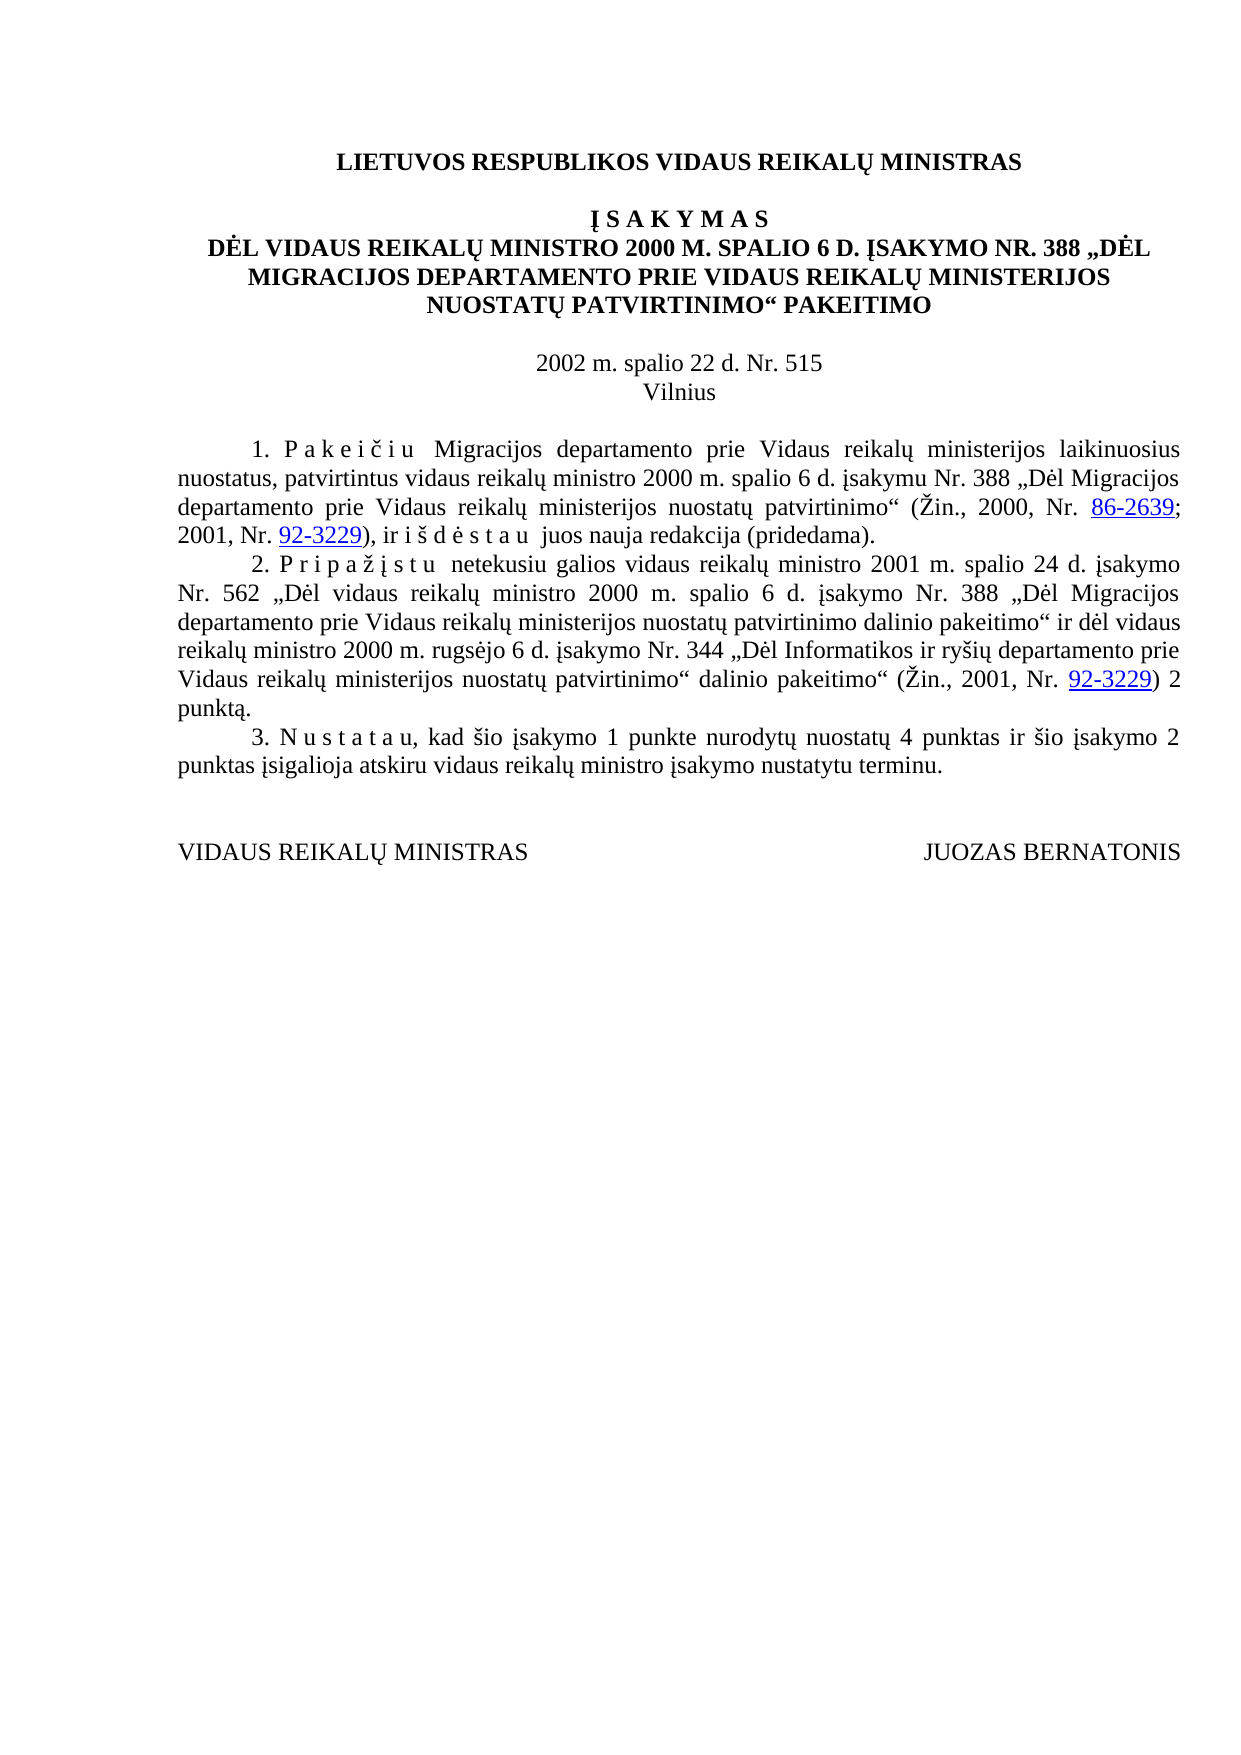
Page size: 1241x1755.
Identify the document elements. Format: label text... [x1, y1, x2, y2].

text Į S A K Y M A S [177, 204, 1181, 233]
text 1. Pakeičiu Migracijos departamento prie Vidaus reikalų ministerijos laikinuosius nuostatus, patvirtintus vidaus reikalų ministro 2000 m. spalio 6 d. įsakymu Nr. 388 „Dėl Migracijos departamento prie Vidaus reikalų ministerijos nuostatų patvirtinimo“ (Žin., 2000, Nr. 86-2639; 2001, Nr. 92-3229), ir išdėstau juos nauja redakcija (pridedama). [177, 434, 1181, 549]
text LIETUVOS RESPUBLIKOS VIDAUS REIKALŲ MINISTRAS [177, 147, 1181, 176]
text 2. Pripažįstu netekusiu galios vidaus reikalų ministro 2001 m. spalio 24 d. įsakymo Nr. 562 „Dėl vidaus reikalų ministro 2000 m. spalio 6 d. įsakymo Nr. 388 „Dėl Migracijos departamento prie Vidaus reikalų ministerijos nuostatų patvirtinimo dalinio pakeitimo“ ir dėl vidaus reikalų ministro 2000 m. rugsėjo 6 d. įsakymo Nr. 344 „Dėl Informatikos ir ryšių departamento prie Vidaus reikalų ministerijos nuostatų patvirtinimo“ dalinio pakeitimo“ (Žin., 2001, Nr. 92-3229) 2 punktą. [177, 549, 1181, 722]
text 2002 m. spalio 22 d. Nr. 515 [177, 348, 1181, 377]
text Vilnius [177, 377, 1181, 406]
text VIDAUS REIKALŲ MINISTRAS JUOZAS BERNATONIS [177, 837, 1181, 866]
text 3. Nustatau, kad šio įsakymo 1 punkte nurodytų nuostatų 4 punktas ir šio įsakymo 2 punktas įsigalioja atskiru vidaus reikalų ministro įsakymo nustatytu terminu. [177, 722, 1181, 779]
text DĖL VIDAUS REIKALŲ MINISTRO 2000 M. SPALIO 6 D. ĮSAKYMO NR. 388 „DĖL MIGRACIJOS DEPARTAMENTO PRIE VIDAUS REIKALŲ MINISTERIJOS NUOSTATŲ PATVIRTINIMO“ PAKEITIMO [177, 233, 1181, 319]
